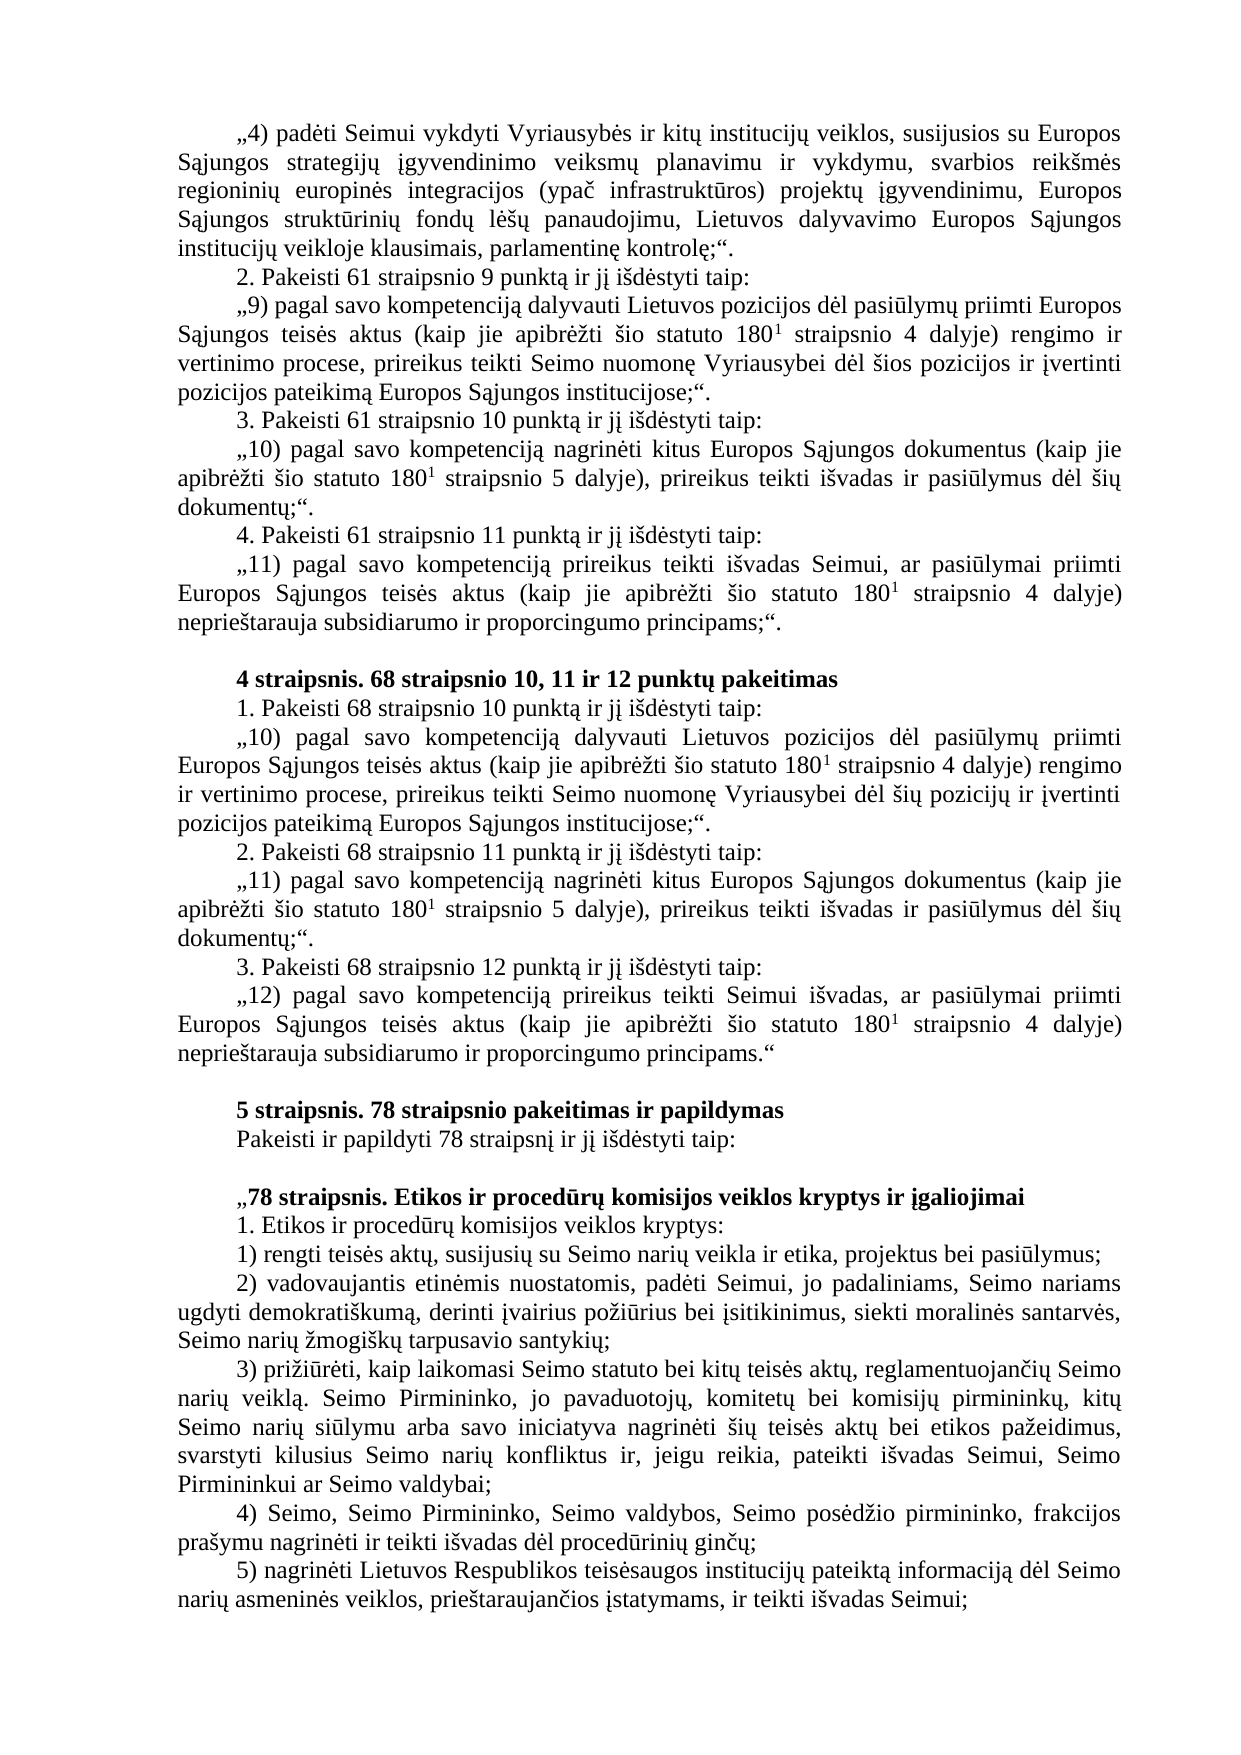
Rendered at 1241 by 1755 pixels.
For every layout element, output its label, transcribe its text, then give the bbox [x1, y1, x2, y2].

text Pakeisti ir papildyti 78 straipsnį ir jį išdėstyti taip: [177, 1124, 1122, 1153]
text 3) prižiūrėti, kaip laikomasi Seimo statuto bei kitų teisės aktų, reglamentuojančių Seimo narių veiklą. Seimo Pirmininko, jo pavaduotojų, komitetų bei komisijų pirmininkų, kitų Seimo narių siūlymu arba savo iniciatyva nagrinėti šių teisės aktų bei etikos pažeidimus, svarstyti kilusius Seimo narių konfliktus ir, jeigu reikia, pateikti išvadas Seimui, Seimo Pirmininkui ar Seimo valdybai; [177, 1354, 1122, 1498]
text „78 straipsnis. Etikos ir procedūrų komisijos veiklos kryptys ir įgaliojimai [177, 1182, 1122, 1211]
text „9) pagal savo kompetenciją dalyvauti Lietuvos pozicijos dėl pasiūlymų priimti Europos Sąjungos teisės aktus (kaip jie apibrėžti šio statuto 1801 straipsnio 4 dalyje) rengimo ir vertinimo procese, prireikus teikti Seimo nuomonę Vyriausybei dėl šios pozicijos ir įvertinti pozicijos pateikimą Europos Sąjungos institucijose;“. [177, 291, 1122, 406]
text 2) vadovaujantis etinėmis nuostatomis, padėti Seimui, jo padaliniams, Seimo nariams ugdyti demokratiškumą, derinti įvairius požiūrius bei įsitikinimus, siekti moralinės santarvės, Seimo narių žmogiškų tarpusavio santykių; [177, 1268, 1122, 1354]
text „10) pagal savo kompetenciją dalyvauti Lietuvos pozicijos dėl pasiūlymų priimti Europos Sąjungos teisės aktus (kaip jie apibrėžti šio statuto 1801 straipsnio 4 dalyje) rengimo ir vertinimo procese, prireikus teikti Seimo nuomonę Vyriausybei dėl šių pozicijų ir įvertinti pozicijos pateikimą Europos Sąjungos institucijose;“. [177, 722, 1122, 837]
text 2. Pakeisti 68 straipsnio 11 punktą ir jį išdėstyti taip: [177, 837, 1122, 866]
text „10) pagal savo kompetenciją nagrinėti kitus Europos Sąjungos dokumentus (kaip jie apibrėžti šio statuto 1801 straipsnio 5 dalyje), prireikus teikti išvadas ir pasiūlymus dėl šių dokumentų;“. [177, 434, 1122, 521]
text 3. Pakeisti 61 straipsnio 10 punktą ir jį išdėstyti taip: [177, 406, 1122, 434]
text „11) pagal savo kompetenciją prireikus teikti išvadas Seimui, ar pasiūlymai priimti Europos Sąjungos teisės aktus (kaip jie apibrėžti šio statuto 1801 straipsnio 4 dalyje) neprieštarauja subsidiarumo ir proporcingumo principams;“. [177, 549, 1122, 636]
text 1. Etikos ir procedūrų komisijos veiklos kryptys: [177, 1211, 1122, 1239]
text „11) pagal savo kompetenciją nagrinėti kitus Europos Sąjungos dokumentus (kaip jie apibrėžti šio statuto 1801 straipsnio 5 dalyje), prireikus teikti išvadas ir pasiūlymus dėl šių dokumentų;“. [177, 866, 1122, 952]
text „4) padėti Seimui vykdyti Vyriausybės ir kitų institucijų veiklos, susijusios su Europos Sąjungos strategijų įgyvendinimo veiksmų planavimu ir vykdymu, svarbios reikšmės regioninių europinės integracijos (ypač infrastruktūros) projektų įgyvendinimu, Europos Sąjungos struktūrinių fondų lėšų panaudojimu, Lietuvos dalyvavimo Europos Sąjungos institucijų veikloje klausimais, parlamentinę kontrolę;“. [177, 118, 1122, 262]
text 4 straipsnis. 68 straipsnio 10, 11 ir 12 punktų pakeitimas [177, 664, 1122, 693]
text 4) Seimo, Seimo Pirmininko, Seimo valdybos, Seimo posėdžio pirmininko, frakcijos prašymu nagrinėti ir teikti išvadas dėl procedūrinių ginčų; [177, 1498, 1122, 1556]
text 1. Pakeisti 68 straipsnio 10 punktą ir jį išdėstyti taip: [177, 693, 1122, 722]
text 3. Pakeisti 68 straipsnio 12 punktą ir jį išdėstyti taip: [177, 952, 1122, 981]
text 5) nagrinėti Lietuvos Respublikos teisėsaugos institucijų pateiktą informaciją dėl Seimo narių asmeninės veiklos, prieštaraujančios įstatymams, ir teikti išvadas Seimui; [177, 1556, 1122, 1613]
text 4. Pakeisti 61 straipsnio 11 punktą ir jį išdėstyti taip: [177, 521, 1122, 549]
text 2. Pakeisti 61 straipsnio 9 punktą ir jį išdėstyti taip: [177, 262, 1122, 291]
text 5 straipsnis. 78 straipsnio pakeitimas ir papildymas [177, 1096, 1122, 1124]
text 1) rengti teisės aktų, susijusių su Seimo narių veikla ir etika, projektus bei pasiūlymus; [177, 1239, 1122, 1268]
text „12) pagal savo kompetenciją prireikus teikti Seimui išvadas, ar pasiūlymai priimti Europos Sąjungos teisės aktus (kaip jie apibrėžti šio statuto 1801 straipsnio 4 dalyje) neprieštarauja subsidiarumo ir proporcingumo principams.“ [177, 981, 1122, 1067]
